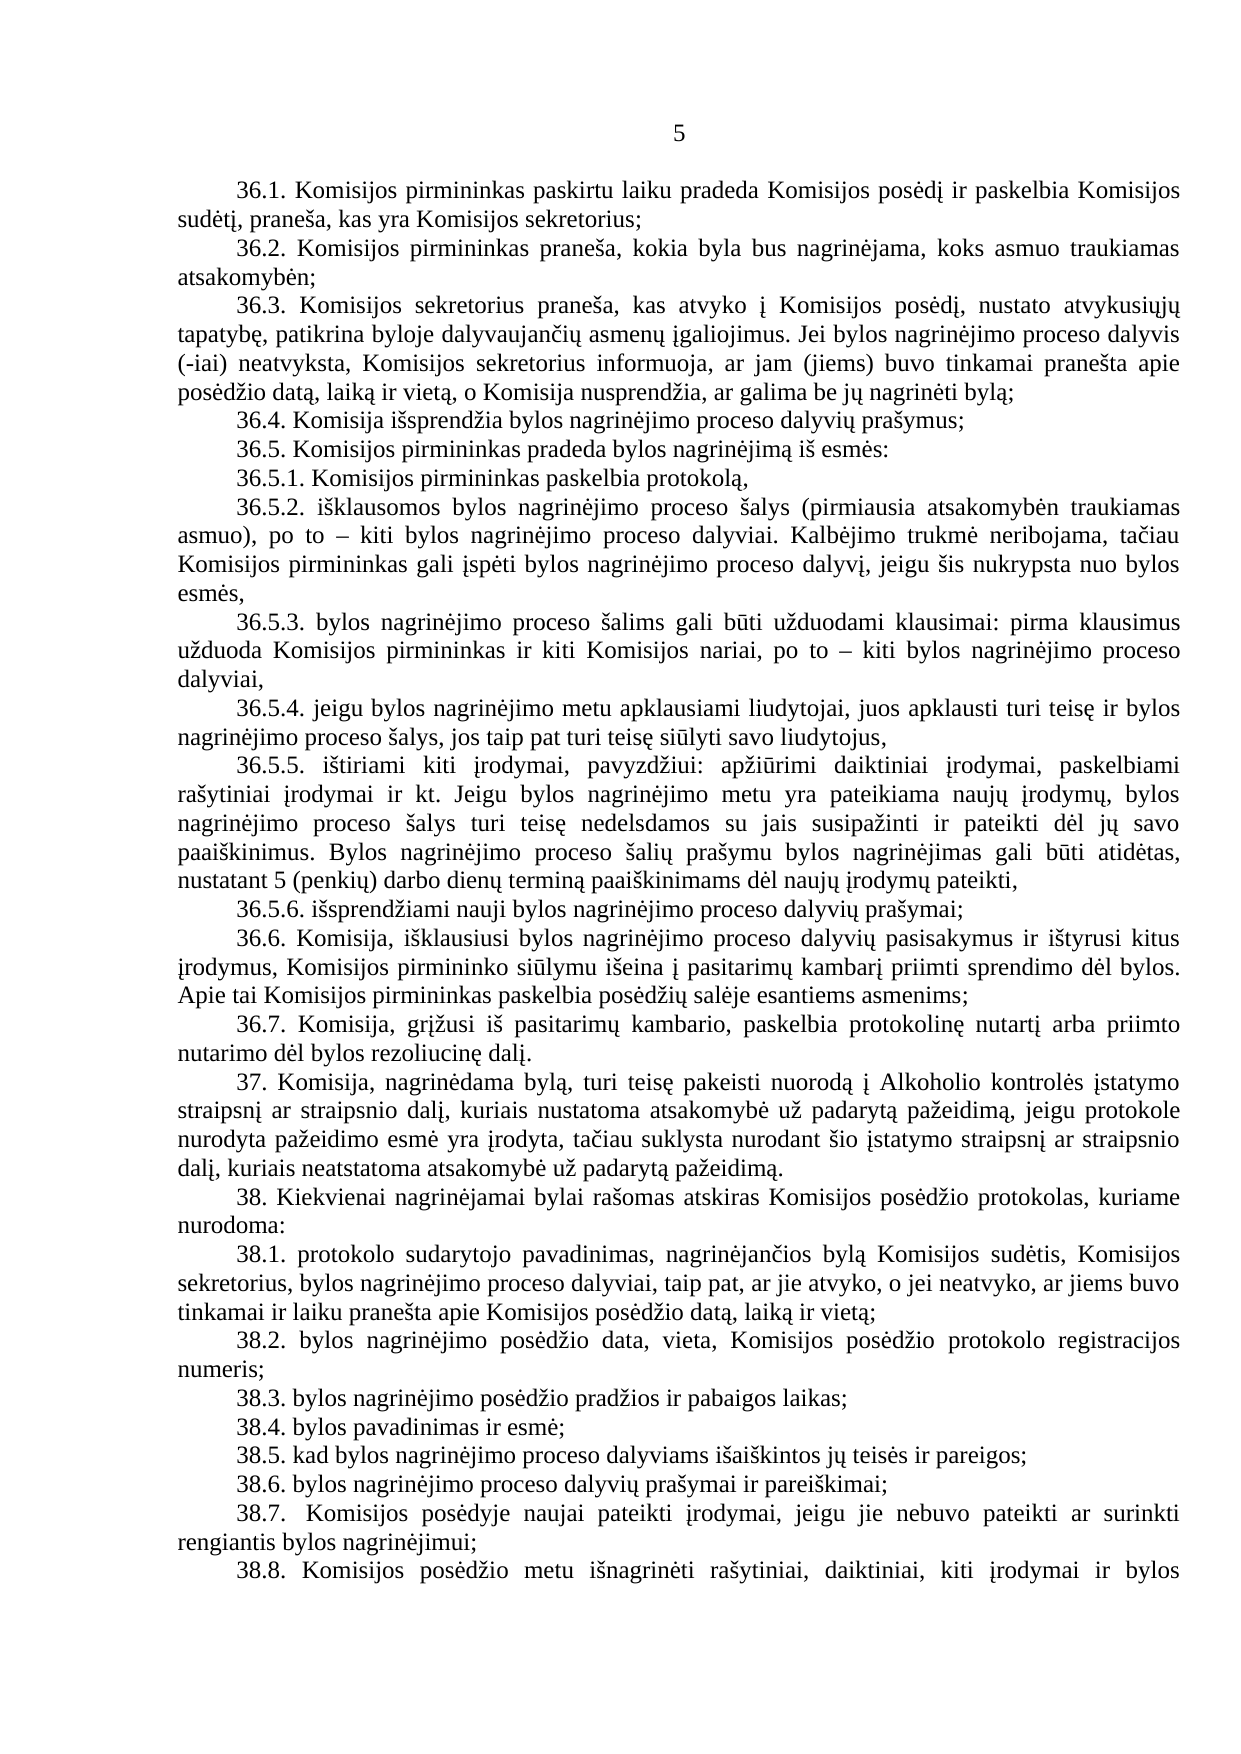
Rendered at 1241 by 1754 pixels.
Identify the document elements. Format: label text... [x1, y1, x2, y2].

text 36.5.2. išklausomos bylos nagrinėjimo proceso šalys (pirmiausia atsakomybėn traukiamas asmuo), po to – kiti bylos nagrinėjimo proceso dalyviai. Kalbėjimo trukmė neribojama, tačiau Komisijos pirmininkas gali įspėti bylos nagrinėjimo proceso dalyvį, jeigu šis nukrypsta nuo bylos esmės, [177, 492, 1181, 607]
text 36.2. Komisijos pirmininkas praneša, kokia byla bus nagrinėjama, koks asmuo traukiamas atsakomybėn; [177, 233, 1181, 291]
text 36.5. Komisijos pirmininkas pradeda bylos nagrinėjimą iš esmės: [177, 434, 1181, 463]
text 38.2. bylos nagrinėjimo posėdžio data, vieta, Komisijos posėdžio protokolo registracijos numeris; [177, 1326, 1181, 1383]
text 38.7. Komisijos posėdyje naujai pateikti įrodymai, jeigu jie nebuvo pateikti ar surinkti rengiantis bylos nagrinėjimui; [177, 1498, 1181, 1556]
text 36.5.3. bylos nagrinėjimo proceso šalims gali būti užduodami klausimai: pirma klausimus užduoda Komisijos pirmininkas ir kiti Komisijos nariai, po to – kiti bylos nagrinėjimo proceso dalyviai, [177, 607, 1181, 693]
text 36.3. Komisijos sekretorius praneša, kas atvyko į Komisijos posėdį, nustato atvykusiųjų tapatybę, patikrina byloje dalyvaujančių asmenų įgaliojimus. Jei bylos nagrinėjimo proceso dalyvis (-iai) neatvyksta, Komisijos sekretorius informuoja, ar jam (jiems) buvo tinkamai pranešta apie posėdžio datą, laiką ir vietą, o Komisija nusprendžia, ar galima be jų nagrinėti bylą; [177, 291, 1181, 406]
text 36.5.1. Komisijos pirmininkas paskelbia protokolą, [177, 463, 1181, 492]
text 38.3. bylos nagrinėjimo posėdžio pradžios ir pabaigos laikas; [177, 1383, 1181, 1412]
text 36.1. Komisijos pirmininkas paskirtu laiku pradeda Komisijos posėdį ir paskelbia Komisijos sudėtį, praneša, kas yra Komisijos sekretorius; [177, 176, 1181, 233]
text 38.6. bylos nagrinėjimo proceso dalyvių prašymai ir pareiškimai; [177, 1469, 1181, 1498]
text 36.4. Komisija išsprendžia bylos nagrinėjimo proceso dalyvių prašymus; [177, 406, 1181, 434]
text 38. Kiekvienai nagrinėjamai bylai rašomas atskiras Komisijos posėdžio protokolas, kuriame nurodoma: [177, 1182, 1181, 1239]
text 38.4. bylos pavadinimas ir esmė; [177, 1412, 1181, 1441]
text 36.5.4. jeigu bylos nagrinėjimo metu apklausiami liudytojai, juos apklausti turi teisę ir bylos nagrinėjimo proceso šalys, jos taip pat turi teisę siūlyti savo liudytojus, [177, 693, 1181, 751]
text 36.7. Komisija, grįžusi iš pasitarimų kambario, paskelbia protokolinę nutartį arba priimto nutarimo dėl bylos rezoliucinę dalį. [177, 1009, 1181, 1067]
text 38.8. Komisijos posėdžio metu išnagrinėti rašytiniai, daiktiniai, kiti įrodymai ir bylos [177, 1556, 1181, 1584]
text 37. Komisija, nagrinėdama bylą, turi teisę pakeisti nuorodą į Alkoholio kontrolės įstatymo straipsnį ar straipsnio dalį, kuriais nustatoma atsakomybė už padarytą pažeidimą, jeigu protokole nurodyta pažeidimo esmė yra įrodyta, tačiau suklysta nurodant šio įstatymo straipsnį ar straipsnio dalį, kuriais neatstatoma atsakomybė už padarytą pažeidimą. [177, 1067, 1181, 1182]
text 38.5. kad bylos nagrinėjimo proceso dalyviams išaiškintos jų teisės ir pareigos; [177, 1441, 1181, 1469]
text 36.5.6. išsprendžiami nauji bylos nagrinėjimo proceso dalyvių prašymai; [177, 894, 1181, 923]
text 36.5.5. ištiriami kiti įrodymai, pavyzdžiui: apžiūrimi daiktiniai įrodymai, paskelbiami rašytiniai įrodymai ir kt. Jeigu bylos nagrinėjimo metu yra pateikiama naujų įrodymų, bylos nagrinėjimo proceso šalys turi teisę nedelsdamos su jais susipažinti ir pateikti dėl jų savo paaiškinimus. Bylos nagrinėjimo proceso šalių prašymu bylos nagrinėjimas gali būti atidėtas, nustatant 5 (penkių) darbo dienų terminą paaiškinimams dėl naujų įrodymų pateikti, [177, 751, 1181, 894]
text 38.1. protokolo sudarytojo pavadinimas, nagrinėjančios bylą Komisijos sudėtis, Komisijos sekretorius, bylos nagrinėjimo proceso dalyviai, taip pat, ar jie atvyko, o jei neatvyko, ar jiems buvo tinkamai ir laiku pranešta apie Komisijos posėdžio datą, laiką ir vietą; [177, 1239, 1181, 1326]
text 36.6. Komisija, išklausiusi bylos nagrinėjimo proceso dalyvių pasisakymus ir ištyrusi kitus įrodymus, Komisijos pirmininko siūlymu išeina į pasitarimų kambarį priimti sprendimo dėl bylos. Apie tai Komisijos pirmininkas paskelbia posėdžių salėje esantiems asmenims; [177, 923, 1181, 1009]
